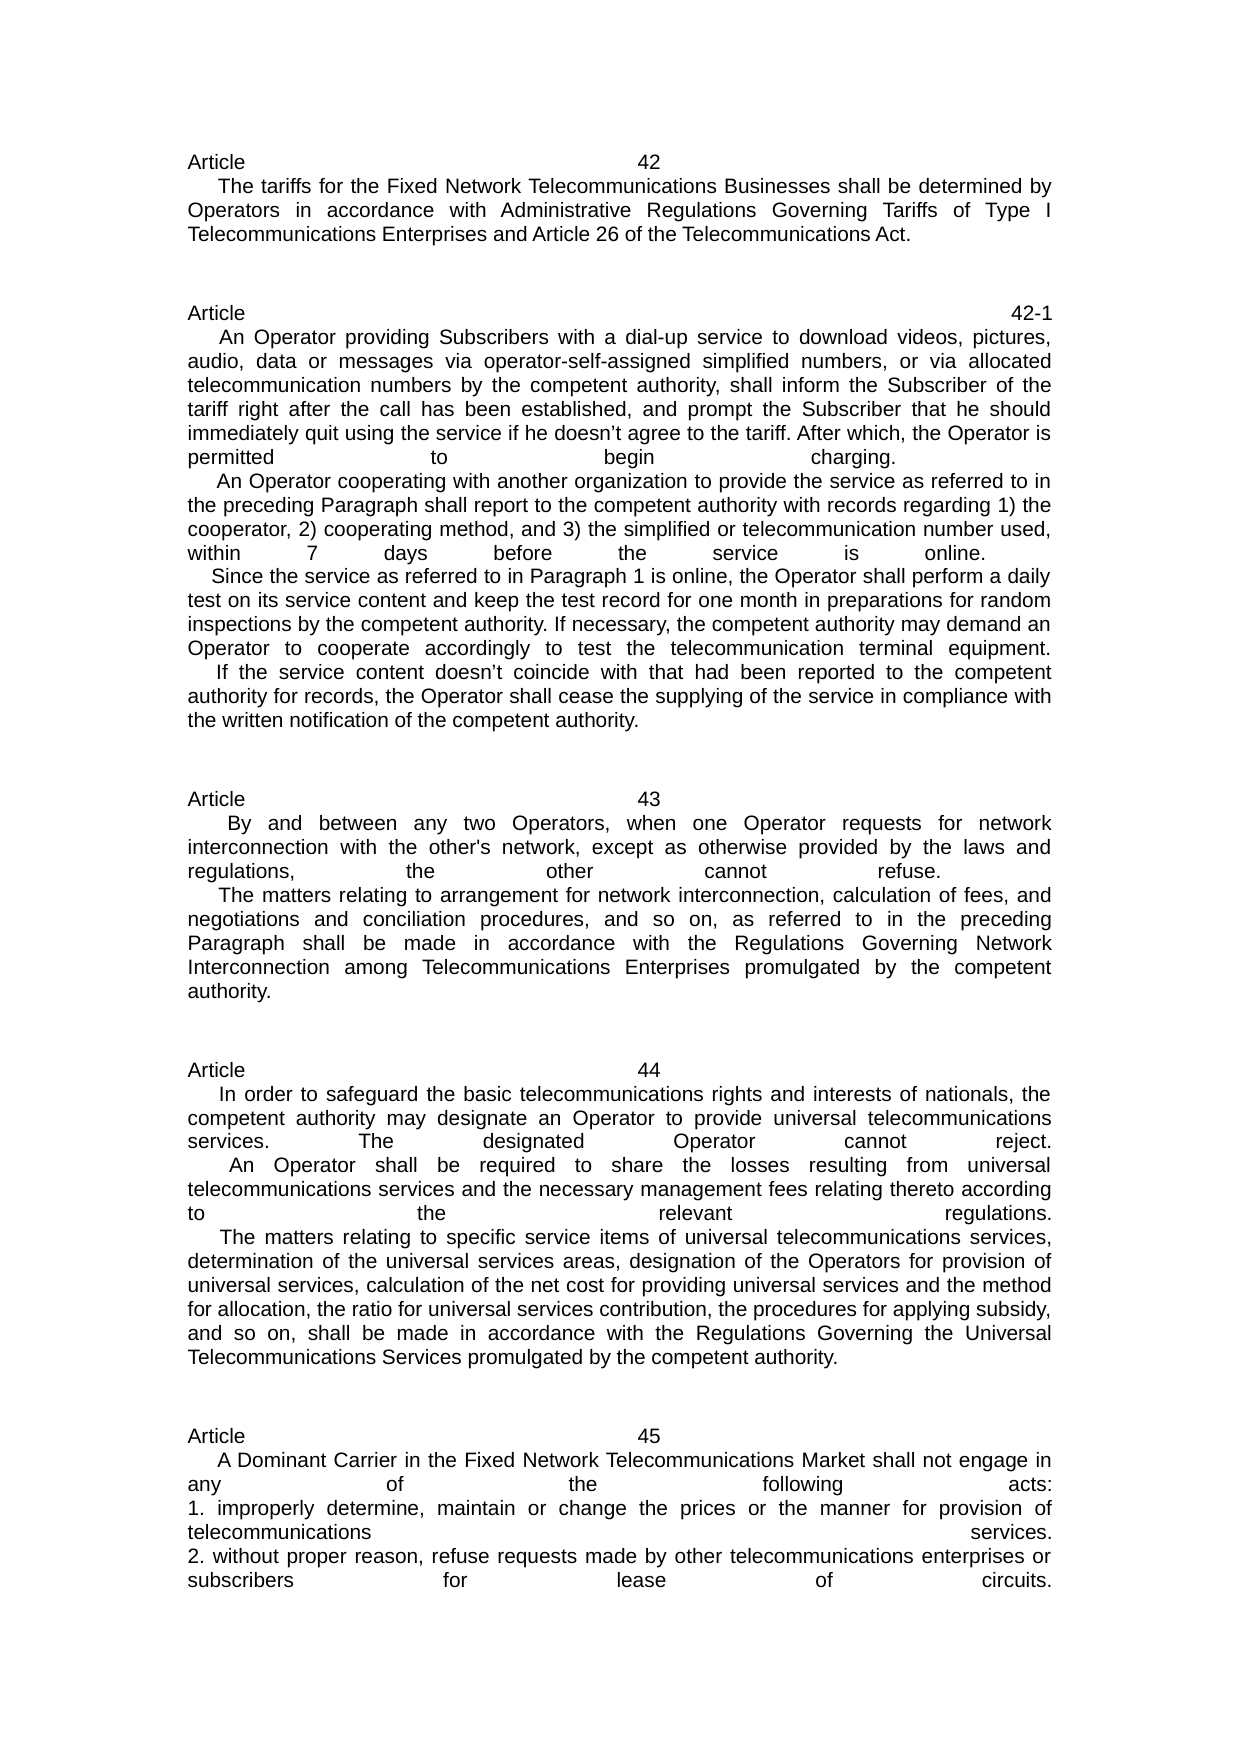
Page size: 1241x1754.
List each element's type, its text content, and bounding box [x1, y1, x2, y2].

text Article 45 A Dominant Carrier in the Fixed Network Telecommunications Market shall not engage in any of the following acts: 1. improperly determine, maintain or change the prices or the manner for provision of telecommunications services. 2. without proper reason, refuse requests made by other telecommunications enterprises or subscribers for lease of circuits. [187, 1424, 1053, 1591]
text Article 43 By and between any two Operators, when one Operator requests for network interconnection with the other's network, except as otherwise provided by the laws and regulations, the other cannot refuse. The matters relating to arrangement for network interconnection, calculation of fees, and negotiations and conciliation procedures, and so on, as referred to in the preceding Paragraph shall be made in accordance with the Regulations Governing Network Interconnection among Telecommunications Enterprises promulgated by the competent authority. [187, 787, 1053, 1002]
text Article 42-1 An Operator providing Subscribers with a dial-up service to download videos, pictures, audio, data or messages via operator-self-assigned simplified numbers, or via allocated telecommunication numbers by the competent authority, shall inform the Subscriber of the tariff right after the call has been established, and prompt the Subscriber that he should immediately quit using the service if he doesn’t agree to the tariff. After which, the Operator is permitted to begin charging. An Operator cooperating with another organization to provide the service as referred to in the preceding Paragraph shall report to the competent authority with records regarding 1) the cooperator, 2) cooperating method, and 3) the simplified or telecommunication number used, within 7 days before the service is online. Since the service as referred to in Paragraph 1 is online, the Operator shall perform a daily test on its service content and keep the test record for one month in preparations for random inspections by the competent authority. If necessary, the competent authority may demand an Operator to cooperate accordingly to test the telecommunication terminal equipment. If the service content doesn’t coincide with that had been reported to the competent authority for records, the Operator shall cease the supplying of the service in compliance with the written notification of the competent authority. [187, 301, 1053, 732]
text Article 44 In order to safeguard the basic telecommunications rights and interests of nationals, the competent authority may designate an Operator to provide universal telecommunications services. The designated Operator cannot reject. An Operator shall be required to share the losses resulting from universal telecommunications services and the necessary management fees relating thereto according to the relevant regulations. The matters relating to specific service items of universal telecommunications services, determination of the universal services areas, designation of the Operators for provision of universal services, calculation of the net cost for providing universal services and the method for allocation, the ratio for universal services contribution, the procedures for applying subsidy, and so on, shall be made in accordance with the Regulations Governing the Universal Telecommunications Services promulgated by the competent authority. [187, 1057, 1053, 1369]
text Article 42 The tariffs for the Fixed Network Telecommunications Businesses shall be determined by Operators in accordance with Administrative Regulations Governing Tariffs of Type I Telecommunications Enterprises and Article 26 of the Telecommunications Act. [187, 150, 1053, 246]
